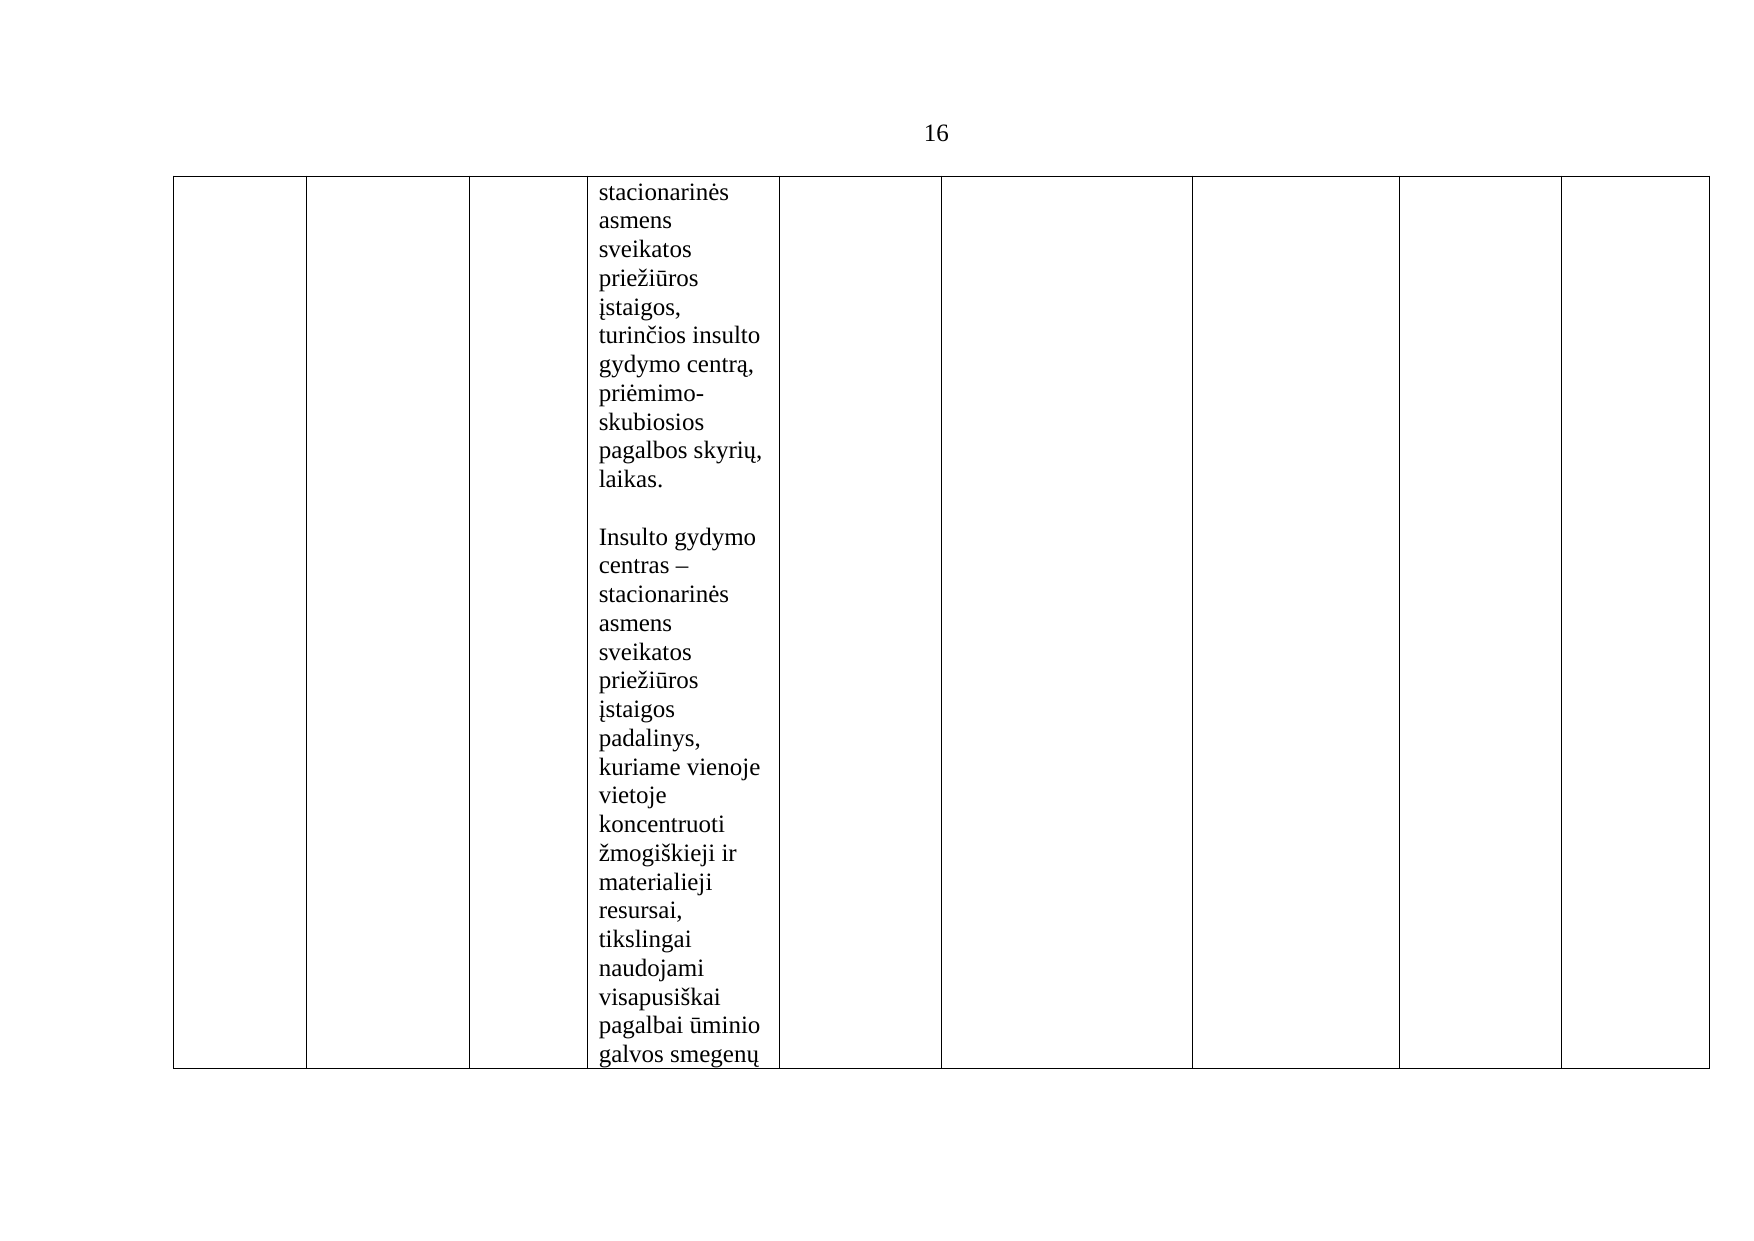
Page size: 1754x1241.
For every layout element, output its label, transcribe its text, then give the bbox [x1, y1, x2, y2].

table_header [174, 177, 306, 1068]
table_header [780, 177, 941, 1068]
table_header [942, 177, 1192, 1068]
table_header [1562, 177, 1709, 1068]
table_header [1193, 177, 1399, 1068]
table_header [470, 177, 587, 1068]
table_header [1400, 177, 1561, 1068]
table_header stacionarinės asmens sveikatos priežiūros įstaigos, turinčios insulto gydymo centrą, priėmimo-skubiosios pagalbos skyrių, laikas. Insulto gydymo centras – stacionarinės asmens sveikatos priežiūros įstaigos padalinys, kuriame vienoje vietoje koncentruoti žmogiškieji ir materialieji resursai, tikslingai naudojami visapusiškai pagalbai ūminio galvos smegenų [588, 177, 779, 1068]
table_header [307, 177, 469, 1068]
